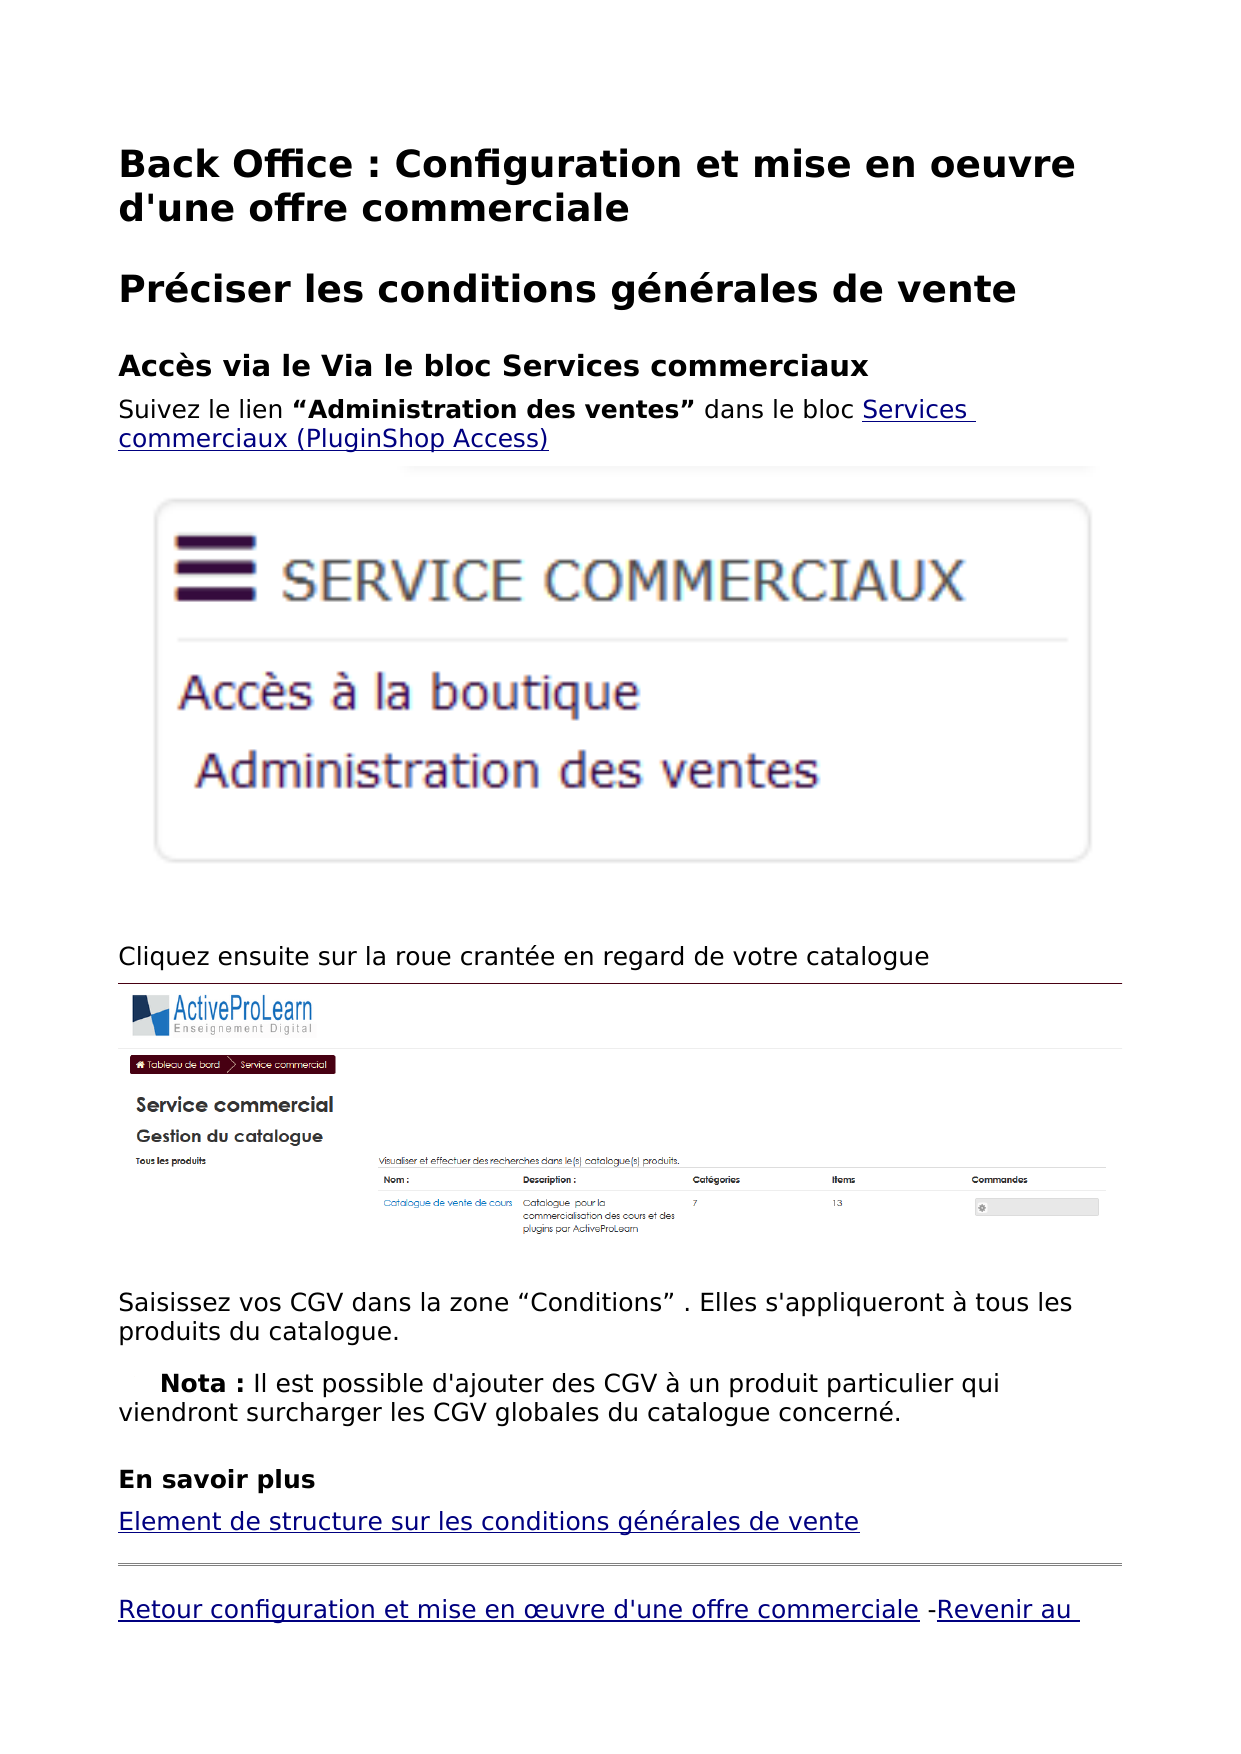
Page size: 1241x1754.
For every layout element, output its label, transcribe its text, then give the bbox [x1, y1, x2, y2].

picture [118, 466, 1123, 901]
subtitle Accès via le Via le bloc Services commerciaux [118, 349, 1122, 383]
subtitle En savoir plus [118, 1465, 1122, 1494]
text Cliquez ensuite sur la roue crantée en regard de votre catalogue [118, 942, 1122, 971]
picture [118, 983, 1123, 1247]
subtitle Back Office : Configuration et mise en oeuvre d'une offre commerciale [118, 143, 1122, 230]
text Suivez le lien “Administration des ventes” dans le bloc Services commerciaux (PluginShop Access) [118, 396, 1122, 454]
text Nota : Il est possible d'ajouter des CGV à un produit particulier qui viendront surcharger les CGV globales du catalogue concerné. [118, 1359, 1122, 1428]
text Element de structure sur les conditions générales de vente [118, 1507, 1122, 1536]
text Retour configuration et mise en œuvre d'une offre commerciale -Revenir au [118, 1595, 1122, 1624]
text Saisissez vos CGV dans la zone “Conditions” . Elles s'appliqueront à tous les produits du catalogue. [118, 1288, 1122, 1347]
subtitle Préciser les conditions générales de vente [118, 268, 1122, 312]
